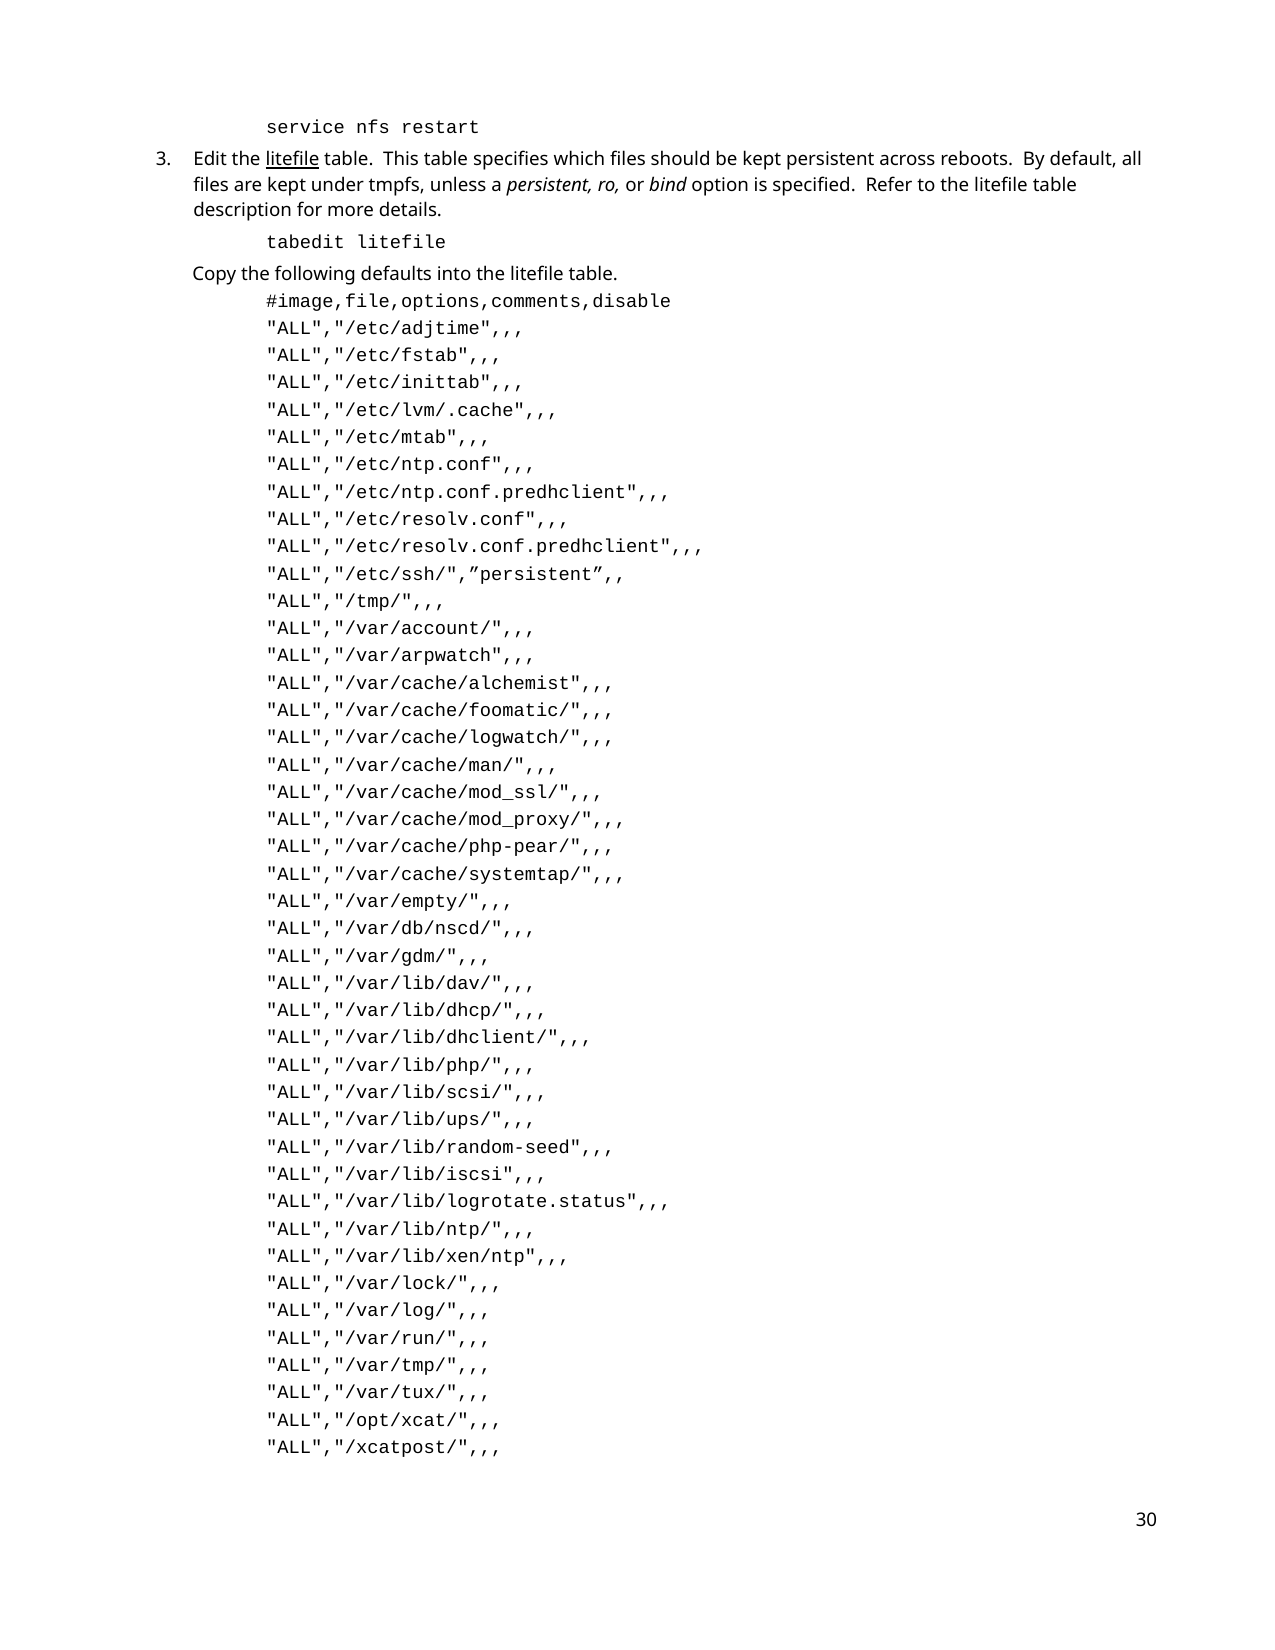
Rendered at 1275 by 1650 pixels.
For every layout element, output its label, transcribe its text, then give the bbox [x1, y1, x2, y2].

text "ALL","/var/run/",,, [266, 1328, 1157, 1350]
text "ALL","/var/lib/dav/",,, [266, 974, 1157, 995]
text "ALL","/var/lib/scsi/",,, [266, 1083, 1157, 1104]
text "ALL","/var/lib/dhcp/",,, [266, 1001, 1157, 1022]
text "ALL","/var/lock/",,, [266, 1274, 1157, 1295]
text "ALL","/var/lib/php/",,, [266, 1056, 1157, 1077]
text "ALL","/var/lib/ntp/",,, [266, 1219, 1157, 1241]
text "ALL","/etc/inittab",,, [266, 373, 1157, 394]
text "ALL","/var/cache/man/",,, [266, 755, 1157, 777]
text "ALL","/var/empty/",,, [266, 892, 1157, 913]
text "ALL","/var/cache/mod_proxy/",,, [266, 810, 1157, 831]
text #image,file,options,comments,disable [266, 291, 1157, 313]
text "ALL","/var/tux/",,, [266, 1383, 1157, 1404]
text "ALL","/etc/lvm/.cache",,, [266, 401, 1157, 422]
text "ALL","/var/cache/logwatch/",,, [266, 728, 1157, 749]
text "ALL","/var/gdm/",,, [266, 946, 1157, 968]
text "ALL","/var/lib/random-seed",,, [266, 1137, 1157, 1159]
text "ALL","/var/account/",,, [266, 619, 1157, 640]
text "ALL","/etc/resolv.conf.predhclient",,, [266, 537, 1157, 558]
text "ALL","/etc/ntp.conf.predhclient",,, [266, 482, 1157, 504]
text "ALL","/etc/ntp.conf",,, [266, 455, 1157, 476]
list Edit the litefile table. This table specifies which files should be kept persistent across reboots. By default, all files are kept under tmpfs, unless a persistent, ro, or bind option is specified. Refer to the litefile table description for more details. [156, 145, 1157, 222]
text "ALL","/var/cache/alchemist",,, [266, 673, 1157, 695]
text "ALL","/var/lib/dhclient/",,, [266, 1028, 1157, 1049]
text "ALL","/var/tmp/",,, [266, 1356, 1157, 1377]
text "ALL","/var/cache/mod_ssl/",,, [266, 783, 1157, 804]
text "ALL","/etc/resolv.conf",,, [266, 510, 1157, 531]
text "ALL","/var/cache/systemtap/",,, [266, 864, 1157, 886]
text "ALL","/etc/fstab",,, [266, 346, 1157, 367]
text "ALL","/var/lib/ups/",,, [266, 1110, 1157, 1131]
text "ALL","/var/lib/xen/ntp",,, [266, 1247, 1157, 1268]
text "ALL","/opt/xcat/",,, [266, 1410, 1157, 1432]
text "ALL","/var/db/nscd/",,, [266, 919, 1157, 940]
text service nfs restart [118, 118, 1157, 139]
text "ALL","/xcatpost/",,, [266, 1438, 1157, 1459]
text "ALL","/etc/adjtime",,, [266, 319, 1157, 340]
text "ALL","/var/lib/iscsi",,, [266, 1165, 1157, 1186]
text "ALL","/var/cache/php-pear/",,, [266, 837, 1157, 858]
text Copy the following defaults into the litefile table. [118, 260, 1157, 285]
text "ALL","/var/arpwatch",,, [266, 646, 1157, 667]
text "ALL","/var/cache/foomatic/",,, [266, 701, 1157, 722]
text "ALL","/etc/mtab",,, [266, 428, 1157, 449]
text "ALL","/var/lib/logrotate.status",,, [266, 1192, 1157, 1213]
text tabedit litefile [118, 228, 1157, 254]
text "ALL","/etc/ssh/",”persistent”,, [266, 564, 1157, 586]
text "ALL","/var/log/",,, [266, 1301, 1157, 1322]
text "ALL","/tmp/",,, [266, 592, 1157, 613]
